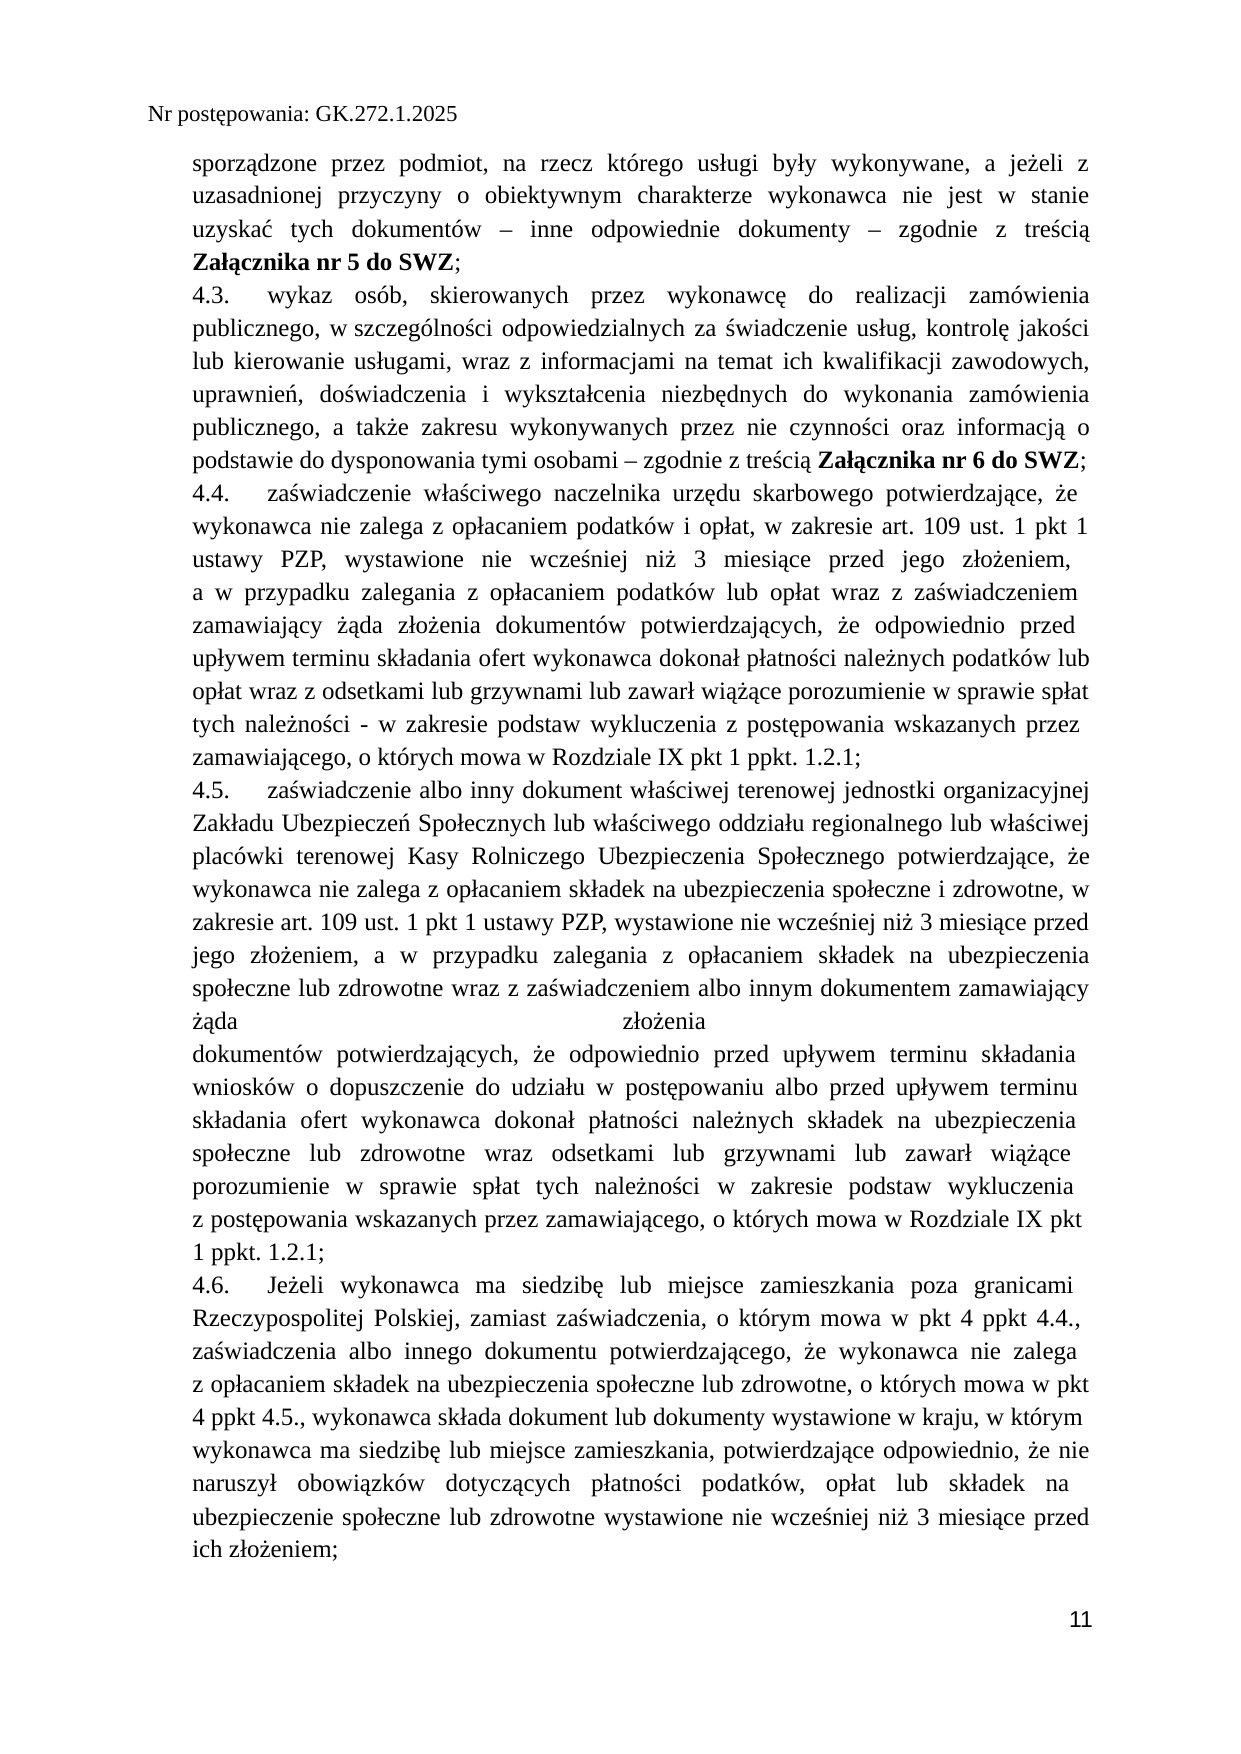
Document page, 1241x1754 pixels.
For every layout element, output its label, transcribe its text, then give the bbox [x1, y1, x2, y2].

list wykaz osób, skierowanych przez wykonawcę do realizacji zamówienia publicznego, w szczególności odpowiedzialnych za świadczenie usług, kontrolę jakości lub kierowanie usługami, wraz z informacjami na temat ich kwalifikacji zawodowych, uprawnień, doświadczenia i wykształcenia niezbędnych do wykonania zamówienia publicznego, a także zakresu wykonywanych przez nie czynności oraz informacją o podstawie do dysponowania tymi osobami – zgodnie z treścią Załącznika nr 6 do SWZ; [192, 280, 1090, 473]
list zaświadczenie właściwego naczelnika urzędu skarbowego potwierdzające, że wykonawca nie zalega z opłacaniem podatków i opłat, w zakresie art. 109 ust. 1 pkt 1 ustawy PZP, wystawione nie wcześniej niż 3 miesiące przed jego złożeniem, a w przypadku zalegania z opłacaniem podatków lub opłat wraz z zaświadczeniem zamawiający żąda złożenia dokumentów potwierdzających, że odpowiednio przed upływem terminu składania ofert wykonawca dokonał płatności należnych podatków lub opłat wraz z odsetkami lub grzywnami lub zawarł wiążące porozumienie w sprawie spłat tych należności - w zakresie podstaw wykluczenia z postępowania wskazanych przez zamawiającego, o których mowa w Rozdziale IX pkt 1 ppkt. 1.2.1; [192, 478, 1090, 771]
list zaświadczenie albo inny dokument właściwej terenowej jednostki organizacyjnej Zakładu Ubezpieczeń Społecznych lub właściwego oddziału regionalnego lub właściwej placówki terenowej Kasy Rolniczego Ubezpieczenia Społecznego potwierdzające, że wykonawca nie zalega z opłacaniem składek na ubezpieczenia społeczne i zdrowotne, w zakresie art. 109 ust. 1 pkt 1 ustawy PZP, wystawione nie wcześniej niż 3 miesiące przed jego złożeniem, a w przypadku zalegania z opłacaniem składek na ubezpieczenia społeczne lub zdrowotne wraz z zaświadczeniem albo innym dokumentem zamawiający żąda złożenia dokumentów potwierdzających, że odpowiednio przed upływem terminu składania wniosków o dopuszczenie do udziału w postępowaniu albo przed upływem terminu składania ofert wykonawca dokonał płatności należnych składek na ubezpieczenia społeczne lub zdrowotne wraz odsetkami lub grzywnami lub zawarł wiążące porozumienie w sprawie spłat tych należności w zakresie podstaw wykluczenia z postępowania wskazanych przez zamawiającego, o których mowa w Rozdziale IX pkt 1 ppkt. 1.2.1; [192, 775, 1090, 1266]
list Jeżeli wykonawca ma siedzibę lub miejsce zamieszkania poza granicami Rzeczypospolitej Polskiej, zamiast zaświadczenia, o którym mowa w pkt 4 ppkt 4.4., zaświadczenia albo innego dokumentu potwierdzającego, że wykonawca nie zalega z opłacaniem składek na ubezpieczenia społeczne lub zdrowotne, o których mowa w pkt 4 ppkt 4.5., wykonawca składa dokument lub dokumenty wystawione w kraju, w którym wykonawca ma siedzibę lub miejsce zamieszkania, potwierdzające odpowiednio, że nie naruszył obowiązków dotyczących płatności podatków, opłat lub składek na ubezpieczenie społeczne lub zdrowotne wystawione nie wcześniej niż 3 miesiące przed ich złożeniem; [192, 1270, 1090, 1563]
list sporządzone przez podmiot, na rzecz którego usługi były wykonywane, a jeżeli z uzasadnionej przyczyny o obiektywnym charakterze wykonawca nie jest w stanie uzyskać tych dokumentów – inne odpowiednie dokumenty – zgodnie z treścią Załącznika nr 5 do SWZ; [192, 148, 1090, 275]
